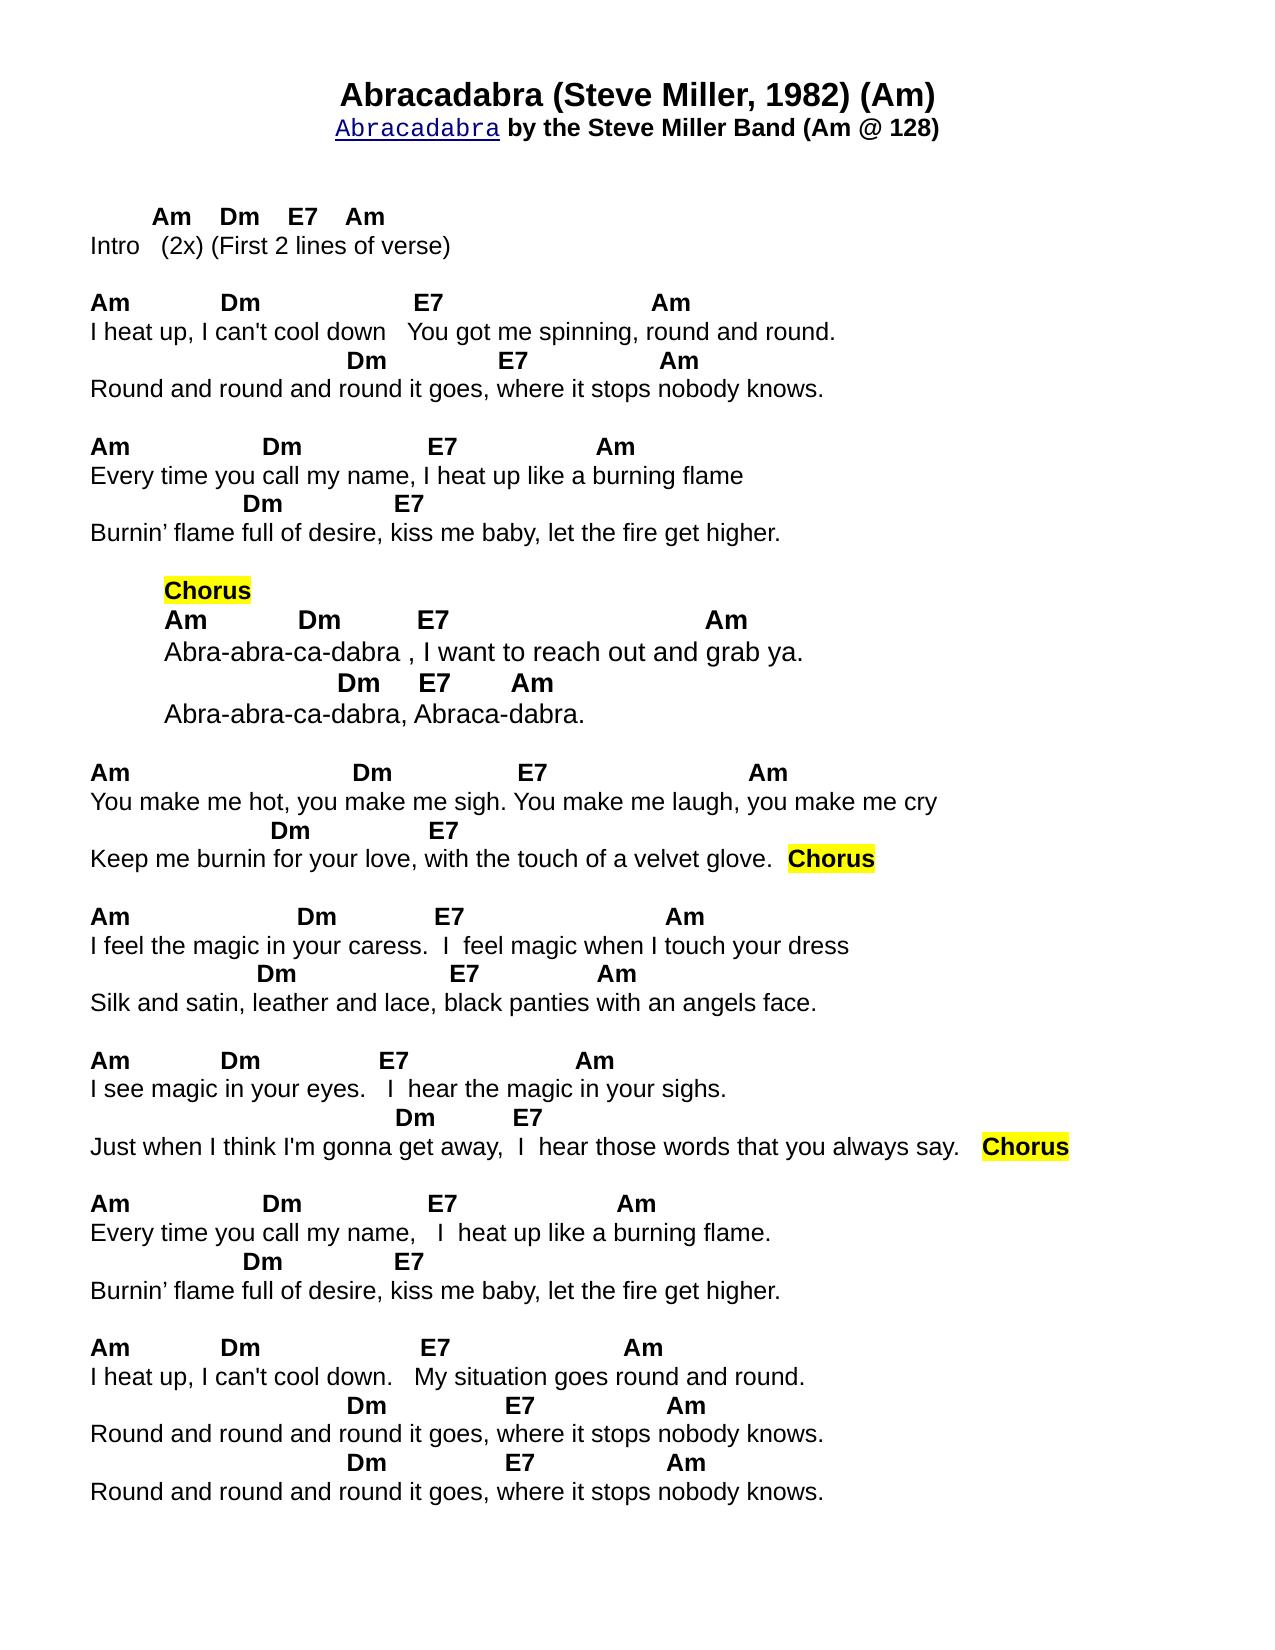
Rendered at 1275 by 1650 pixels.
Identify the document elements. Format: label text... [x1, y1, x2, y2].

text I see magic in your eyes. I hear the magic in your sighs. [90, 1074, 1185, 1103]
text Every time you call my name, I heat up like a burning flame [90, 461, 1185, 489]
text Abra-abra-ca-dabra , I want to reach out and grab ya. [164, 636, 1185, 667]
text Burnin’ flame full of desire, kiss me baby, let the fire get higher. [90, 1276, 1185, 1304]
text Dm E7 Am [164, 667, 1185, 698]
text Dm E7 Am [90, 346, 1185, 374]
text Dm E7 [90, 1103, 1185, 1132]
text Am Dm E7 Am [90, 432, 1185, 461]
text Dm E7 [90, 1247, 1185, 1276]
text Dm E7 Am [90, 1391, 1185, 1419]
text Every time you call my name, I heat up like a burning flame. [90, 1218, 1185, 1247]
text Dm E7 Am [90, 1448, 1185, 1477]
text Am Dm E7 Am [90, 758, 1185, 787]
text Am Dm E7 Am [90, 202, 1185, 231]
text Abracadabra (Steve Miller, 1982) (Am) [90, 75, 1185, 113]
text I heat up, I can't cool down You got me spinning, round and round. [90, 317, 1185, 346]
text Am Dm E7 Am [90, 288, 1185, 317]
text Round and round and round it goes, where it stops nobody knows. [90, 374, 1185, 403]
text I heat up, I can't cool down. My situation goes round and round. [90, 1362, 1185, 1391]
text Dm E7 [90, 489, 1185, 518]
text Am Dm E7 Am [164, 604, 1185, 636]
text Silk and satin, leather and lace, black panties with an angels face. [90, 988, 1185, 1017]
text Dm E7 [90, 816, 1185, 844]
text I feel the magic in your caress. I feel magic when I touch your dress [90, 931, 1185, 959]
text Round and round and round it goes, where it stops nobody knows. [90, 1477, 1185, 1506]
text Am Dm E7 Am [90, 902, 1185, 931]
text Dm E7 Am [90, 959, 1185, 988]
text Abra-abra-ca-dabra, Abraca-dabra. [164, 698, 1185, 729]
text Am Dm E7 Am [90, 1046, 1185, 1074]
text Just when I think I'm gonna get away, I hear those words that you always say. Chorus [90, 1132, 1185, 1161]
text Keep me burnin for your love, with the touch of a velvet glove. Chorus [90, 844, 1185, 873]
text Chorus [164, 576, 1185, 604]
text Round and round and round it goes, where it stops nobody knows. [90, 1419, 1185, 1448]
text Am Dm E7 Am [90, 1333, 1185, 1362]
text Abracadabra by the Steve Miller Band (Am @ 128) [90, 113, 1185, 144]
text You make me hot, you make me sigh. You make me laugh, you make me cry [90, 787, 1185, 816]
text Burnin’ flame full of desire, kiss me baby, let the fire get higher. [90, 518, 1185, 547]
text Intro (2x) (First 2 lines of verse) [90, 231, 1185, 259]
text Am Dm E7 Am [90, 1189, 1185, 1218]
